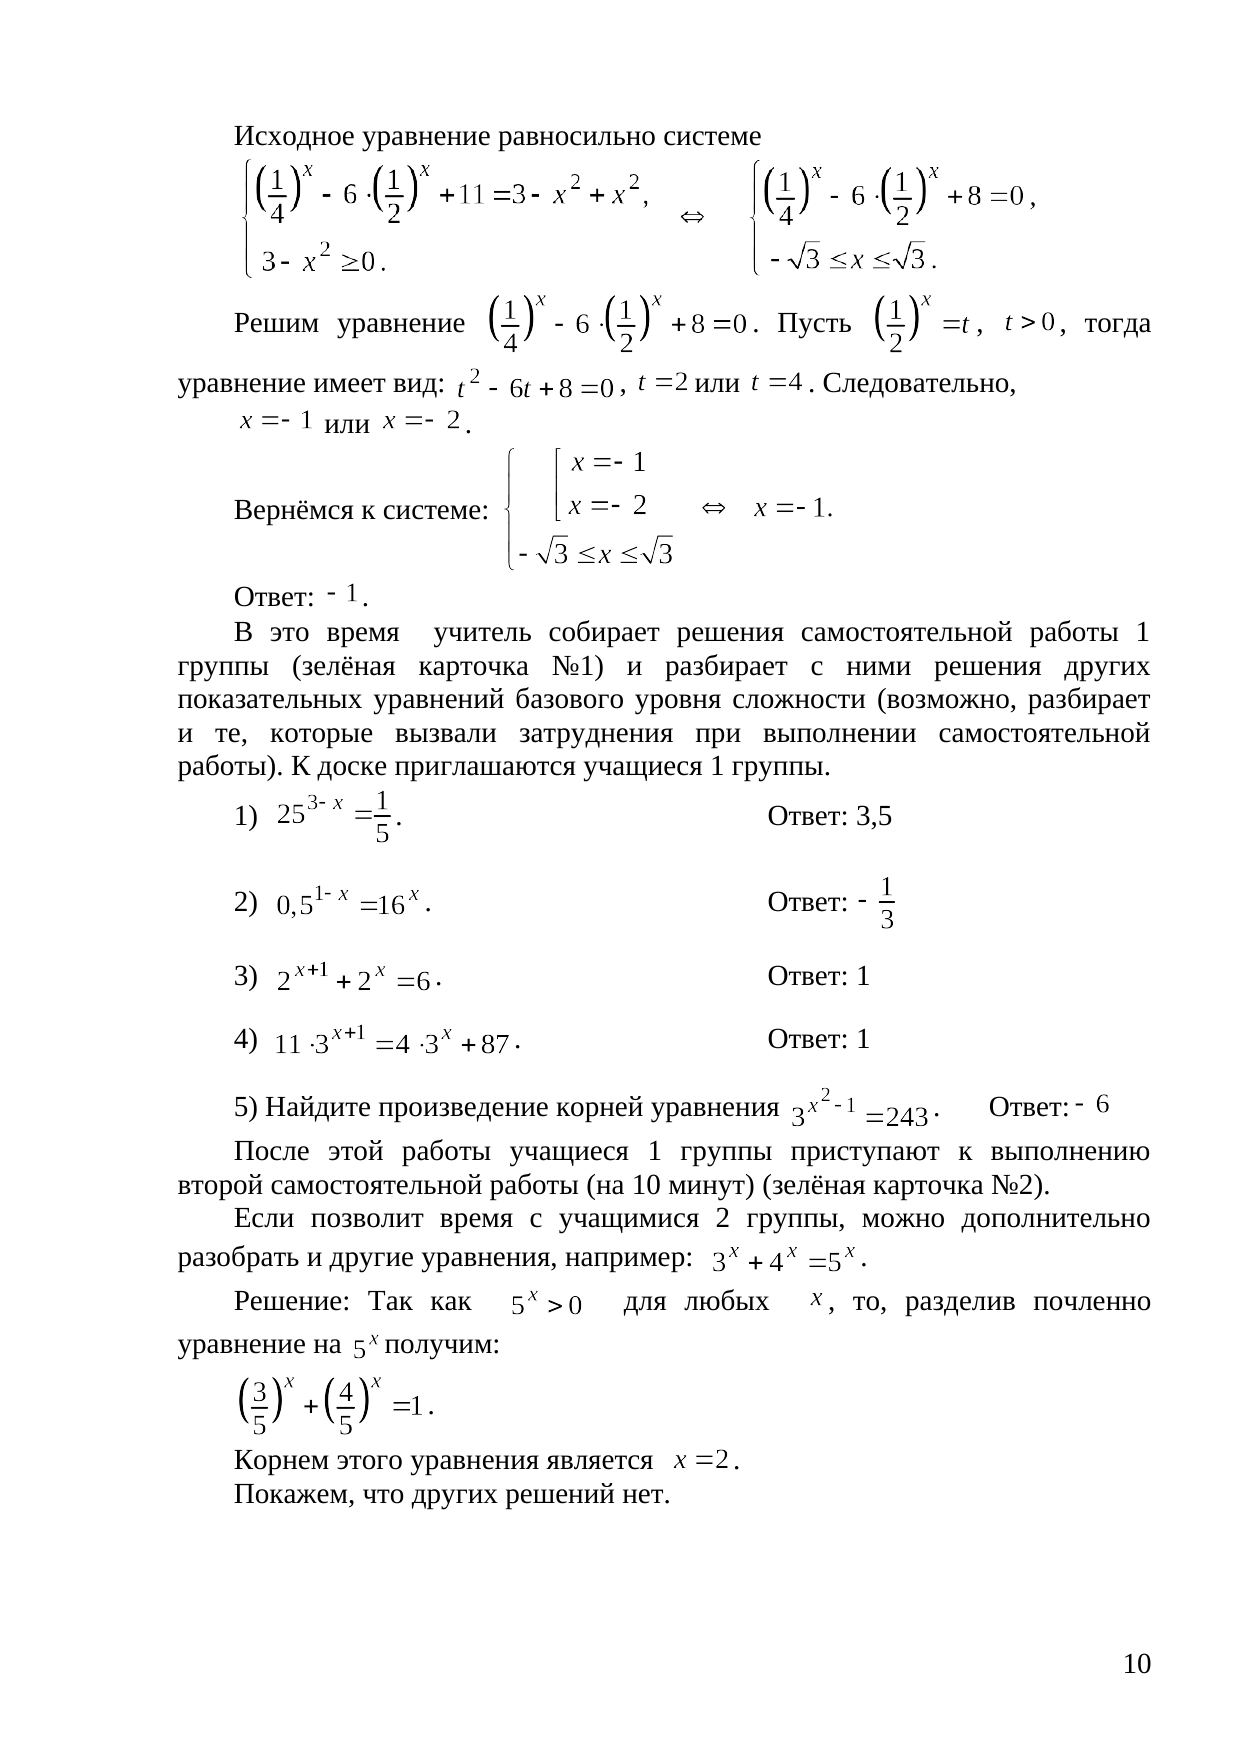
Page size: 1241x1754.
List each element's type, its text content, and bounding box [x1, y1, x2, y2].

text Исходное уравнение равносильно системе [177, 118, 1152, 152]
text После этой работы учащиеся 1 группы приступают к выполнению второй самостоятельной работы (на 10 минут) (зелёная карточка №2). [177, 1133, 1152, 1200]
text 1) . Ответ: 3,5 [177, 782, 1152, 848]
text Решение: Так как для любых , то, разделив почленно уравнение на получим: [177, 1278, 1152, 1365]
text 3) . Ответ: 1 [177, 953, 1152, 997]
text 5) Найдите произведение корней уравнения . Ответ: [177, 1079, 1152, 1133]
text . [177, 1365, 1152, 1442]
text Корнем этого уравнения является . [177, 1442, 1152, 1476]
text Решим уравнение . Пусть , , тогда уравнение имеет вид: , или . Следовательно, [177, 283, 1152, 404]
text В это время учитель собирает решения самостоятельной работы 1 группы (зелёная карточка №1) и разбирает с ними решения других показательных уравнений базового уровня сложности (возможно, разбирает и те, которые вызвали затруднения при выполнении самостоятельной работы). К доске приглашаются учащиеся 1 группы. [177, 614, 1152, 782]
text Если позволит время с учащимися 2 группы, можно дополнительно разобрать и другие уравнения, например: . [177, 1200, 1152, 1278]
text Покажем, что других решений нет. [177, 1476, 1152, 1509]
text 4) . Ответ: 1 [177, 1016, 1152, 1060]
text Ответ: . [177, 577, 1152, 614]
text Вернёмся к системе: [177, 441, 1152, 577]
text или . [177, 404, 1152, 441]
text 2) . Ответ: [177, 868, 1152, 934]
